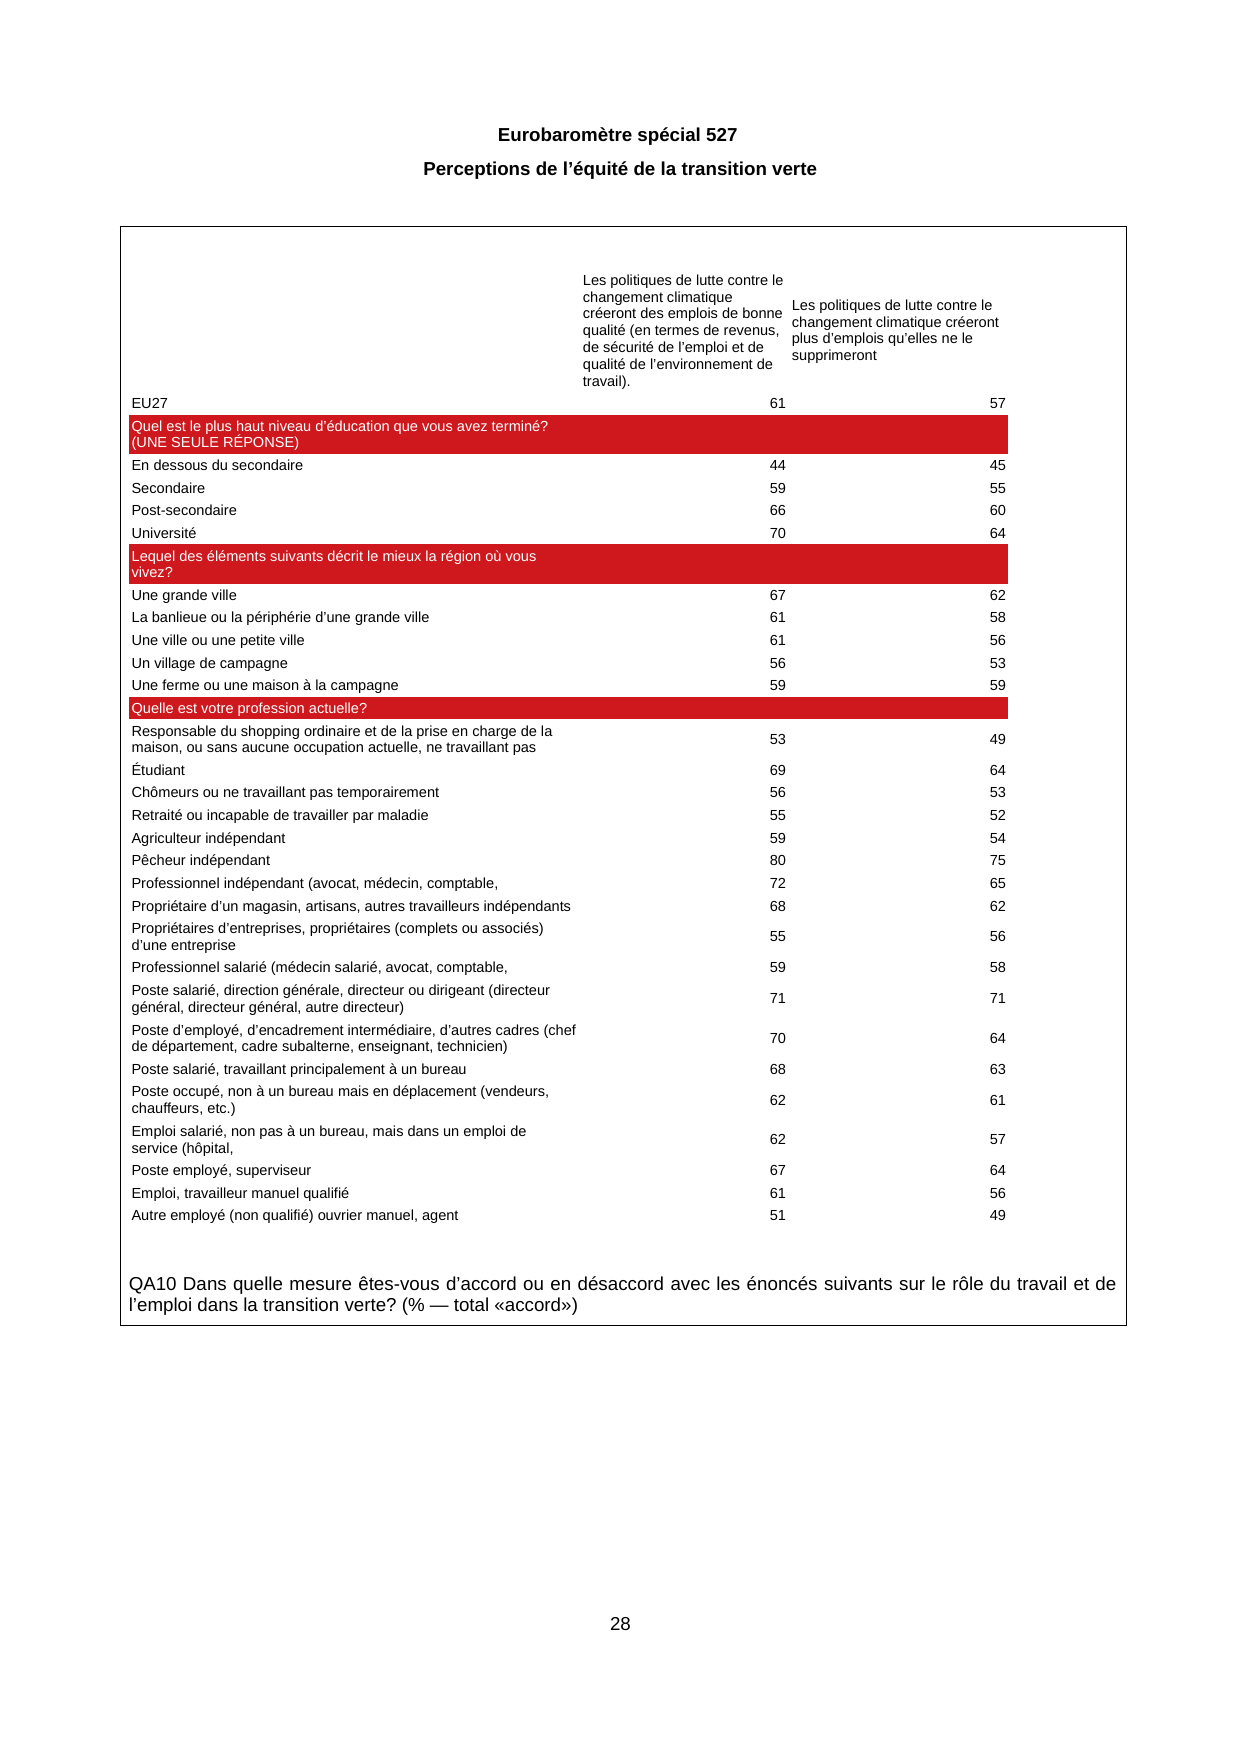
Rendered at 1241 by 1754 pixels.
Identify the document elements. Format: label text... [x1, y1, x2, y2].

table_cell Poste salarié, direction générale, directeur ou dirigeant (directeur général, directeur général, autre directeur) [129, 979, 580, 1018]
table_cell [580, 697, 789, 719]
table_cell 64 [789, 522, 1008, 544]
table_cell Retraité ou incapable de travailler par maladie [129, 804, 580, 826]
table_cell 58 [789, 606, 1008, 629]
table_header Les politiques de lutte contre le changement climatique créeront plus d’emplois qu’elles ne le supprimeront [789, 269, 1008, 392]
table_cell Pêcheur indépendant [129, 849, 580, 872]
table_cell 52 [789, 804, 1008, 826]
table_cell 51 [580, 1204, 789, 1227]
table_cell EU27 [129, 392, 580, 414]
table_cell 62 [789, 894, 1008, 917]
table_cell [789, 415, 1008, 454]
table_cell 56 [789, 1182, 1008, 1204]
table_cell 62 [580, 1080, 789, 1119]
table_cell 67 [580, 584, 789, 606]
table_cell La banlieue ou la périphérie d’une grande ville [129, 606, 580, 629]
table_cell Professionnel indépendant (avocat, médecin, comptable, [129, 872, 580, 894]
table_cell 57 [789, 1120, 1008, 1159]
table_cell Un village de campagne [129, 651, 580, 674]
table_cell Emploi salarié, non pas à un bureau, mais dans un emploi de service (hôpital, [129, 1120, 580, 1159]
table_cell 66 [580, 499, 789, 522]
table_cell 64 [789, 1018, 1008, 1058]
table_cell 59 [580, 674, 789, 697]
table_cell 62 [580, 1120, 789, 1159]
table_cell 71 [580, 979, 789, 1018]
table_cell 61 [580, 606, 789, 629]
table_cell 64 [789, 759, 1008, 781]
table_cell 62 [789, 584, 1008, 606]
table_cell 53 [789, 781, 1008, 804]
table_cell [789, 697, 1008, 719]
text QA10 Dans quelle mesure êtes-vous d’accord ou en désaccord avec les énoncés suivants sur le rôle du travail et de l’emploi dans la transition verte? (% — total «accord») [128, 1273, 1118, 1316]
table_cell Une ferme ou une maison à la campagne [129, 674, 580, 697]
table_cell 68 [580, 894, 789, 917]
table_cell 61 [580, 392, 789, 414]
table_cell 55 [580, 804, 789, 826]
table_cell 55 [580, 917, 789, 956]
table_cell 56 [789, 917, 1008, 956]
table_cell 58 [789, 956, 1008, 979]
table_cell 71 [789, 979, 1008, 1018]
table_header [129, 269, 580, 392]
table_cell 59 [789, 674, 1008, 697]
table_cell [789, 544, 1008, 584]
table_cell Poste employé, superviseur [129, 1159, 580, 1182]
table_cell Propriétaires d’entreprises, propriétaires (complets ou associés) d’une entreprise [129, 917, 580, 956]
table_cell Une grande ville [129, 584, 580, 606]
table_cell Agriculteur indépendant [129, 826, 580, 849]
table_cell 61 [580, 1182, 789, 1204]
table_cell 59 [580, 476, 789, 499]
table_cell 56 [580, 781, 789, 804]
table_cell 49 [789, 719, 1008, 759]
table_cell 69 [580, 759, 789, 781]
table_cell 44 [580, 454, 789, 476]
table_cell 67 [580, 1159, 789, 1182]
table_cell Université [129, 522, 580, 544]
table_cell 49 [789, 1204, 1008, 1227]
table_cell Une ville ou une petite ville [129, 629, 580, 651]
table_cell Étudiant [129, 759, 580, 781]
table_cell 53 [580, 719, 789, 759]
table_cell 65 [789, 872, 1008, 894]
table_cell 54 [789, 826, 1008, 849]
table_cell Poste d’employé, d’encadrement intermédiaire, d’autres cadres (chef de département, cadre subalterne, enseignant, technicien) [129, 1018, 580, 1058]
table_header Les politiques de lutte contre le changement climatique créeront des emplois de bonne qualité (en termes de revenus, de sécurité de l’emploi et de qualité de l’environnement de travail). [580, 269, 789, 392]
table_cell 53 [789, 651, 1008, 674]
table_cell 57 [789, 392, 1008, 414]
table_cell 63 [789, 1058, 1008, 1080]
table_cell 61 [789, 1080, 1008, 1119]
table_cell Responsable du shopping ordinaire et de la prise en charge de la maison, ou sans aucune occupation actuelle, ne travaillant pas [129, 719, 580, 759]
table_cell 60 [789, 499, 1008, 522]
table_cell 59 [580, 826, 789, 849]
table_cell Lequel des éléments suivants décrit le mieux la région où vous vivez? [129, 544, 580, 584]
table_cell 45 [789, 454, 1008, 476]
table_cell 68 [580, 1058, 789, 1080]
table_cell Poste salarié, travaillant principalement à un bureau [129, 1058, 580, 1080]
table_cell 70 [580, 1018, 789, 1058]
table_cell 59 [580, 956, 789, 979]
table_cell 56 [580, 651, 789, 674]
table_cell Secondaire [129, 476, 580, 499]
table_cell Autre employé (non qualifié) ouvrier manuel, agent [129, 1204, 580, 1227]
table_cell 61 [580, 629, 789, 651]
table_cell 72 [580, 872, 789, 894]
table_cell [580, 544, 789, 584]
table_cell 55 [789, 476, 1008, 499]
table_cell En dessous du secondaire [129, 454, 580, 476]
table_cell Quel est le plus haut niveau d’éducation que vous avez terminé? (UNE SEULE RÉPONSE) [129, 415, 580, 454]
table_cell 80 [580, 849, 789, 872]
table_cell Emploi, travailleur manuel qualifié [129, 1182, 580, 1204]
table_cell Chômeurs ou ne travaillant pas temporairement [129, 781, 580, 804]
table_cell Professionnel salarié (médecin salarié, avocat, comptable, [129, 956, 580, 979]
table_cell Post-secondaire [129, 499, 580, 522]
table_cell Propriétaire d’un magasin, artisans, autres travailleurs indépendants [129, 894, 580, 917]
table_cell Poste occupé, non à un bureau mais en déplacement (vendeurs, chauffeurs, etc.) [129, 1080, 580, 1119]
table_cell Quelle est votre profession actuelle? [129, 697, 580, 719]
table_cell [580, 415, 789, 454]
table_cell 64 [789, 1159, 1008, 1182]
table_cell 56 [789, 629, 1008, 651]
table_cell 75 [789, 849, 1008, 872]
table_cell 70 [580, 522, 789, 544]
